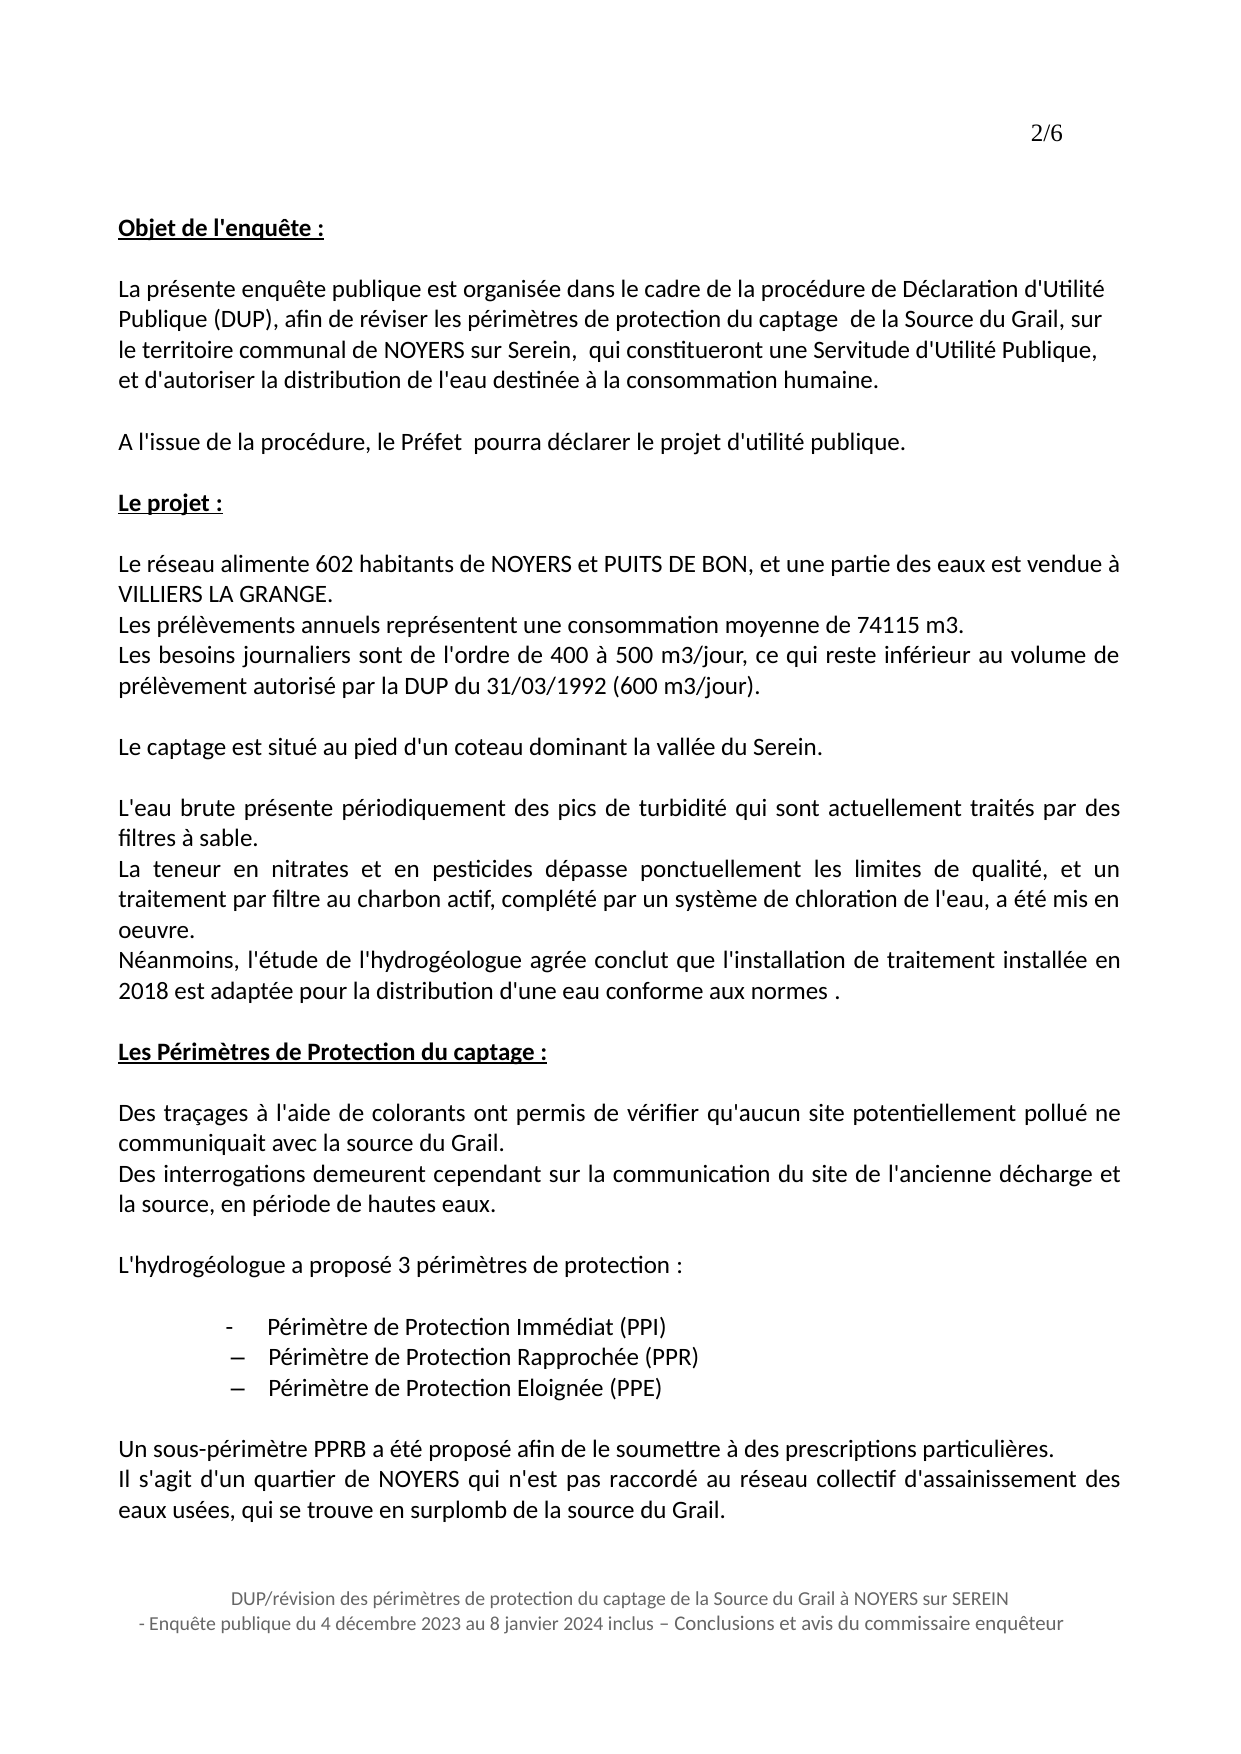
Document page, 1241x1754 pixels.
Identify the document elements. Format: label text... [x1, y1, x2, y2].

text L'eau brute présente périodiquement des pics de turbidité qui sont actuellement traités par des filtres à sable. [118, 792, 1122, 853]
text Un sous-périmètre PPRB a été proposé afin de le soumettre à des prescriptions particulières. [118, 1433, 1122, 1463]
list Périmètre de Protection Eloignée (PPE) [231, 1372, 1122, 1402]
text A l'issue de la procédure, le Préfet pourra déclarer le projet d'utilité publique. [118, 426, 1122, 456]
text Le captage est situé au pied d'un coteau dominant la vallée du Serein. [118, 731, 1122, 761]
text Objet de l'enquête : [118, 212, 1122, 242]
list - Périmètre de Protection Immédiat (PPI) [118, 1311, 1122, 1341]
text Le projet : [118, 487, 1122, 517]
list Périmètre de Protection Rapprochée (PPR) [231, 1341, 1122, 1372]
text Néanmoins, l'étude de l'hydrogéologue agrée conclut que l'installation de traitement installée en 2018 est adaptée pour la distribution d'une eau conforme aux normes . [118, 944, 1122, 1006]
text Les prélèvements annuels représentent une consommation moyenne de 74115 m3. [118, 609, 1122, 639]
text L'hydrogéologue a proposé 3 périmètres de protection : [118, 1250, 1122, 1280]
text La teneur en nitrates et en pesticides dépasse ponctuellement les limites de qualité, et un traitement par filtre au charbon actif, complété par un système de chloration de l'eau, a été mis en oeuvre. [118, 853, 1122, 944]
text Les Périmètres de Protection du captage : [118, 1036, 1122, 1067]
text La présente enquête publique est organisée dans le cadre de la procédure de Déclaration d'Utilité Publique (DUP), afin de réviser les périmètres de protection du captage de la Source du Grail, sur le territoire communal de NOYERS sur Serein, qui constitueront une Servitude d'Utilité Publique, et d'autoriser la distribution de l'eau destinée à la consommation humaine. [118, 273, 1122, 395]
text Il s'agit d'un quartier de NOYERS qui n'est pas raccordé au réseau collectif d'assainissement des eaux usées, qui se trouve en surplomb de la source du Grail. [118, 1463, 1122, 1524]
text Des interrogations demeurent cependant sur la communication du site de l'ancienne décharge et la source, en période de hautes eaux. [118, 1158, 1122, 1219]
text Les besoins journaliers sont de l'ordre de 400 à 500 m3/jour, ce qui reste inférieur au volume de prélèvement autorisé par la DUP du 31/03/1992 (600 m3/jour). [118, 639, 1122, 700]
text Le réseau alimente 602 habitants de NOYERS et PUITS DE BON, et une partie des eaux est vendue à VILLIERS LA GRANGE. [118, 548, 1122, 609]
text Des traçages à l'aide de colorants ont permis de vérifier qu'aucun site potentiellement pollué ne communiquait avec la source du Grail. [118, 1097, 1122, 1158]
